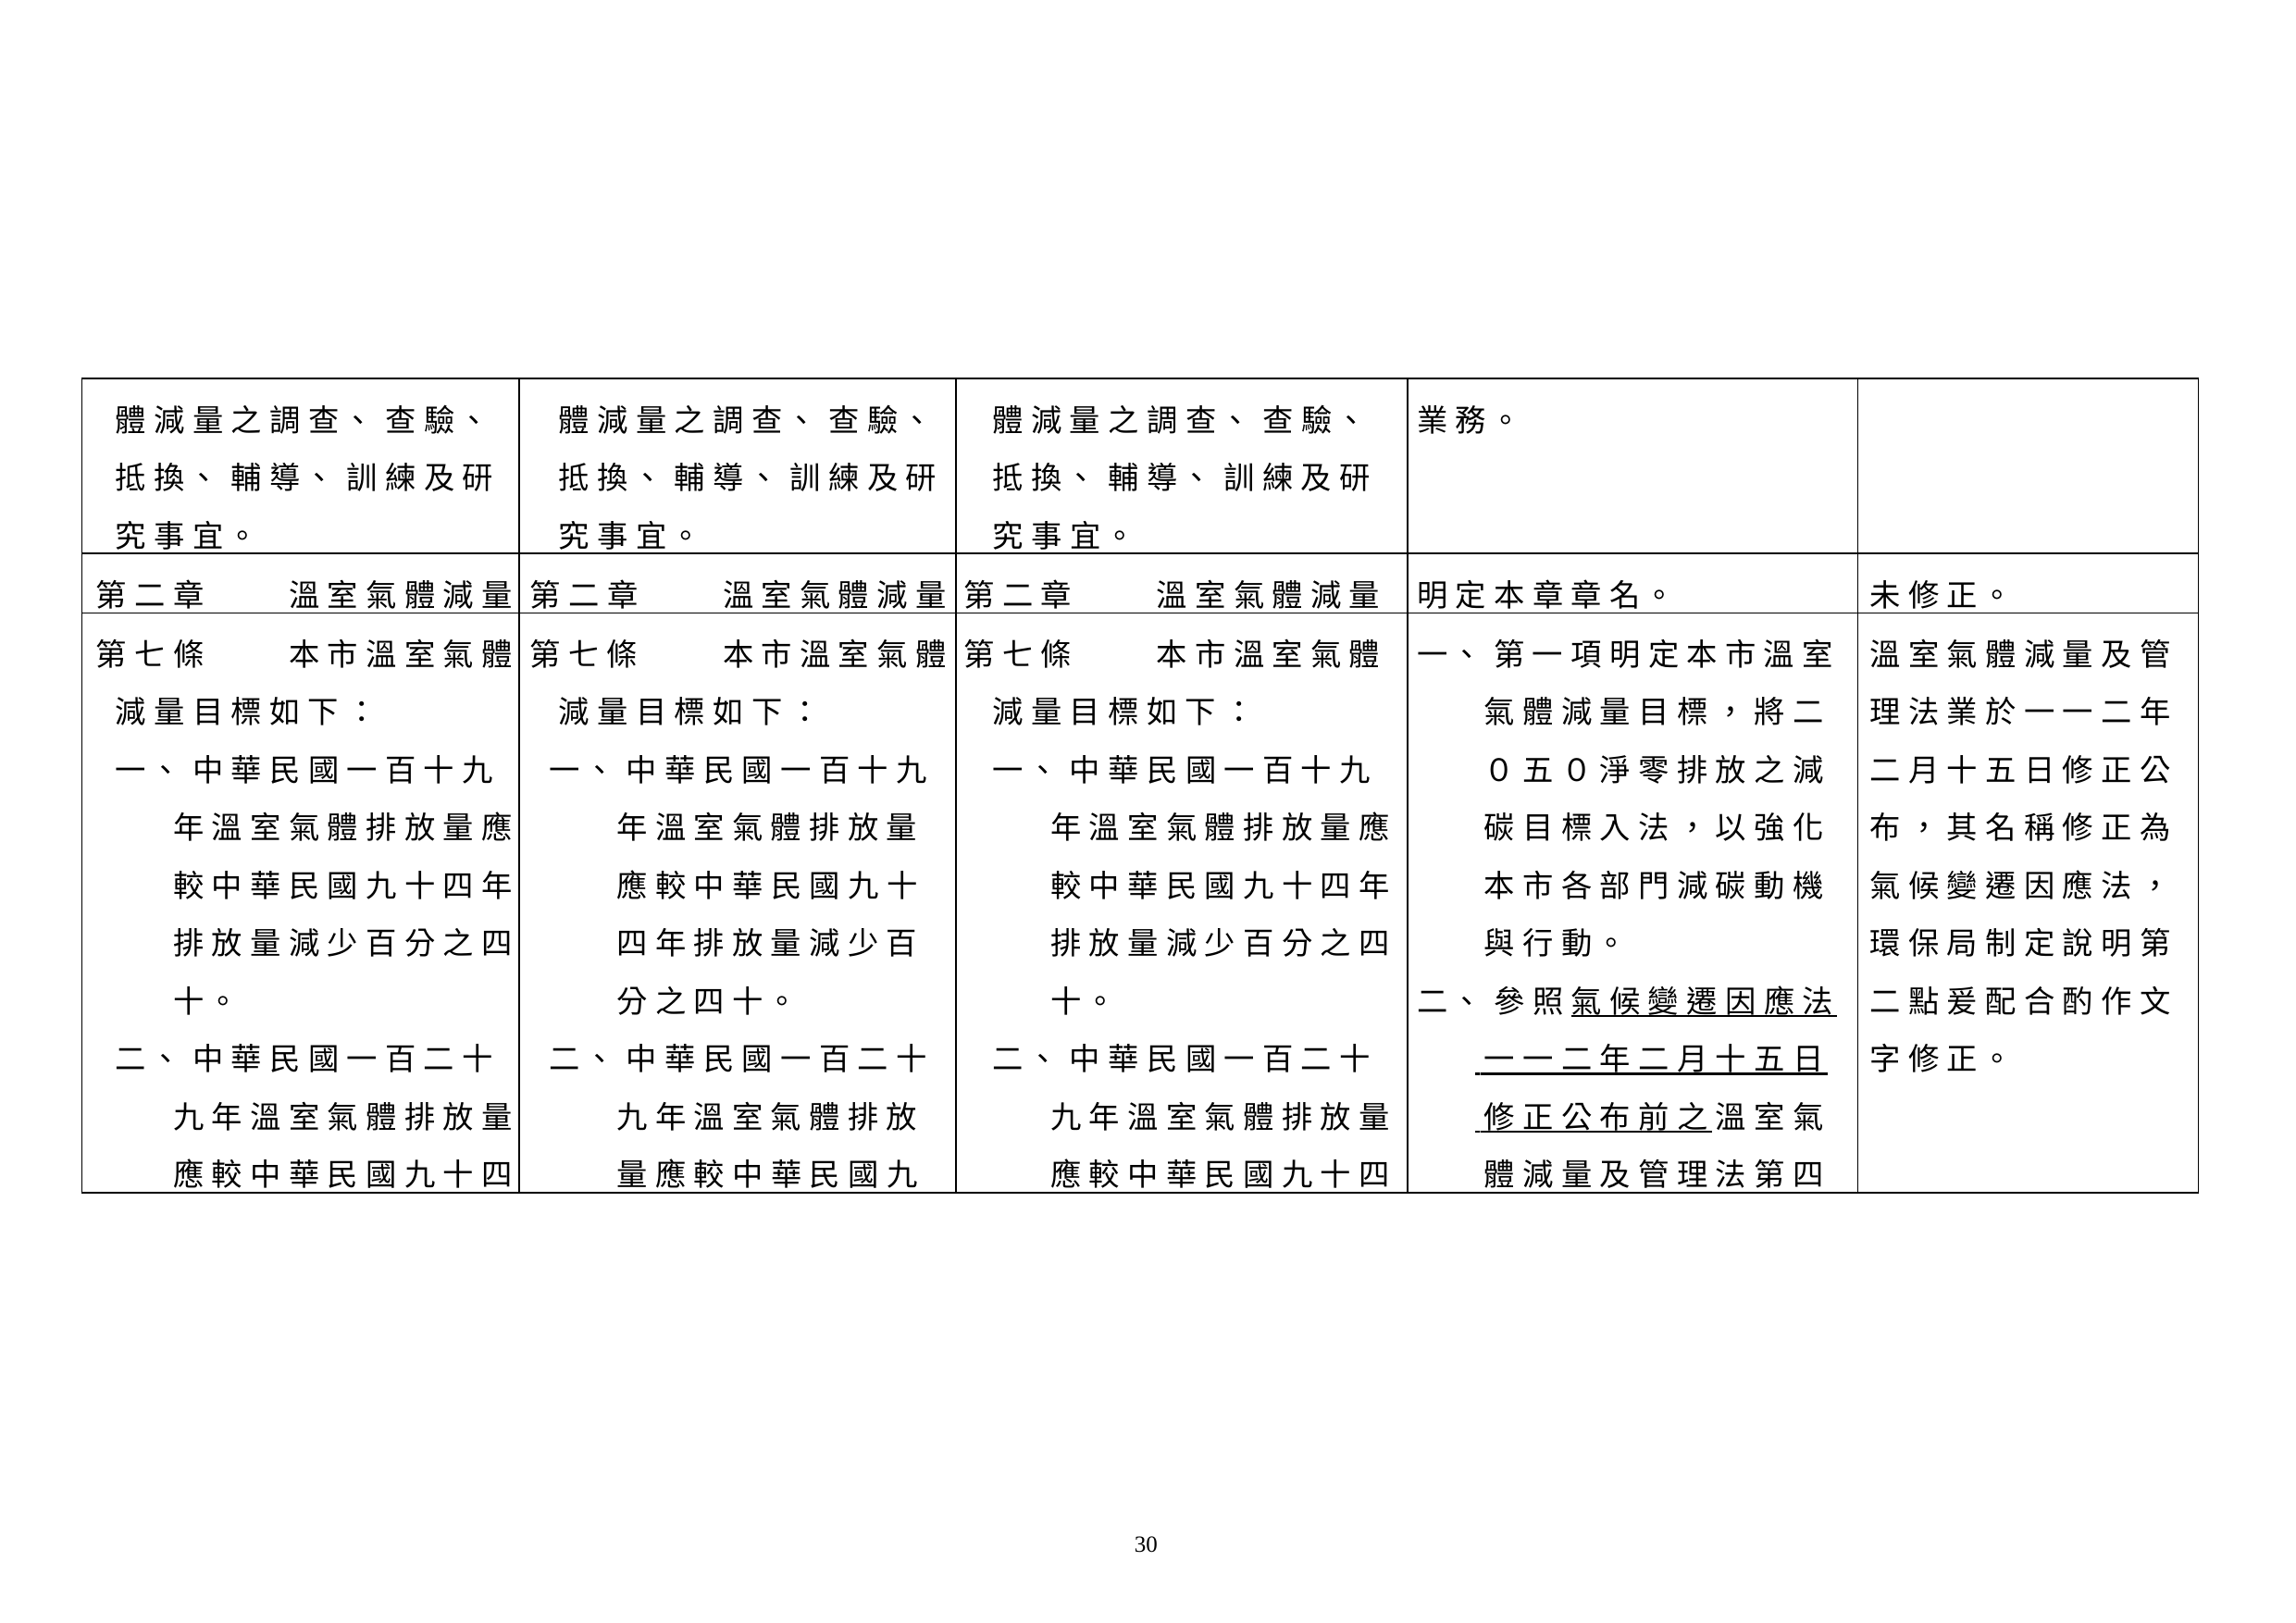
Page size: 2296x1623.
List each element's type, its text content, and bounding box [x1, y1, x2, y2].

table_cell [1858, 379, 2198, 552]
table_cell 體減量之調查、查驗、抵換、輔導、訓練及研究事宜。 [957, 379, 1407, 552]
table_cell 未修正。 [1858, 554, 2198, 612]
table_cell 溫室氣體減量及管理法業於一一二年二月十五日修正公布，其名稱修正為氣候變遷因應法，環保局制定說明第二點爰配合酌作文字修正。 [1858, 613, 2198, 1192]
table_cell 明定本章章名。 [1409, 554, 1857, 612]
table_cell 體減量之調查、查驗、抵換、輔導、訓練及研究事宜。 [520, 379, 955, 552]
table_cell 第七條 本市溫室氣體減量目標如下： 一、中華民國一百十九年溫室氣體排放量應較中華民國九十四年排放量減少百分之四十。 二、中華民國一百二十九年溫室氣體排放量應較中華民國九十四 [82, 613, 518, 1192]
table_cell 第二章 溫室氣體減量 [82, 554, 518, 612]
table_cell 體減量之調查、查驗、抵換、輔導、訓練及研究事宜。 [82, 379, 518, 552]
table_cell 一、第一項明定本市溫室氣體減量目標，將二０五０淨零排放之減碳目標入法，以強化本市各部門減碳動機與行動。 二、參照氣候變遷因應法一一二年二月十五日修正公布前之溫室氣體減量及管理法第四 [1409, 613, 1857, 1192]
table_cell 第七條 本市溫室氣體減量目標如下： 一、中華民國一百十九年溫室氣體排放量應較中華民國九十四年排放量減少百分之四十。 二、中華民國一百二十九年溫室氣體排放量應較中華民國九 [520, 613, 955, 1192]
table_cell 業務。 [1409, 379, 1857, 552]
table_cell 第二章 溫室氣體減量 [957, 554, 1407, 612]
table_cell 第二章 溫室氣體減量 [520, 554, 955, 612]
table_cell 第七條 本市溫室氣體減量目標如下： 一、中華民國一百十九年溫室氣體排放量應較中華民國九十四年排放量減少百分之四十。 二、中華民國一百二十九年溫室氣體排放量應較中華民國九十四 [957, 613, 1407, 1192]
